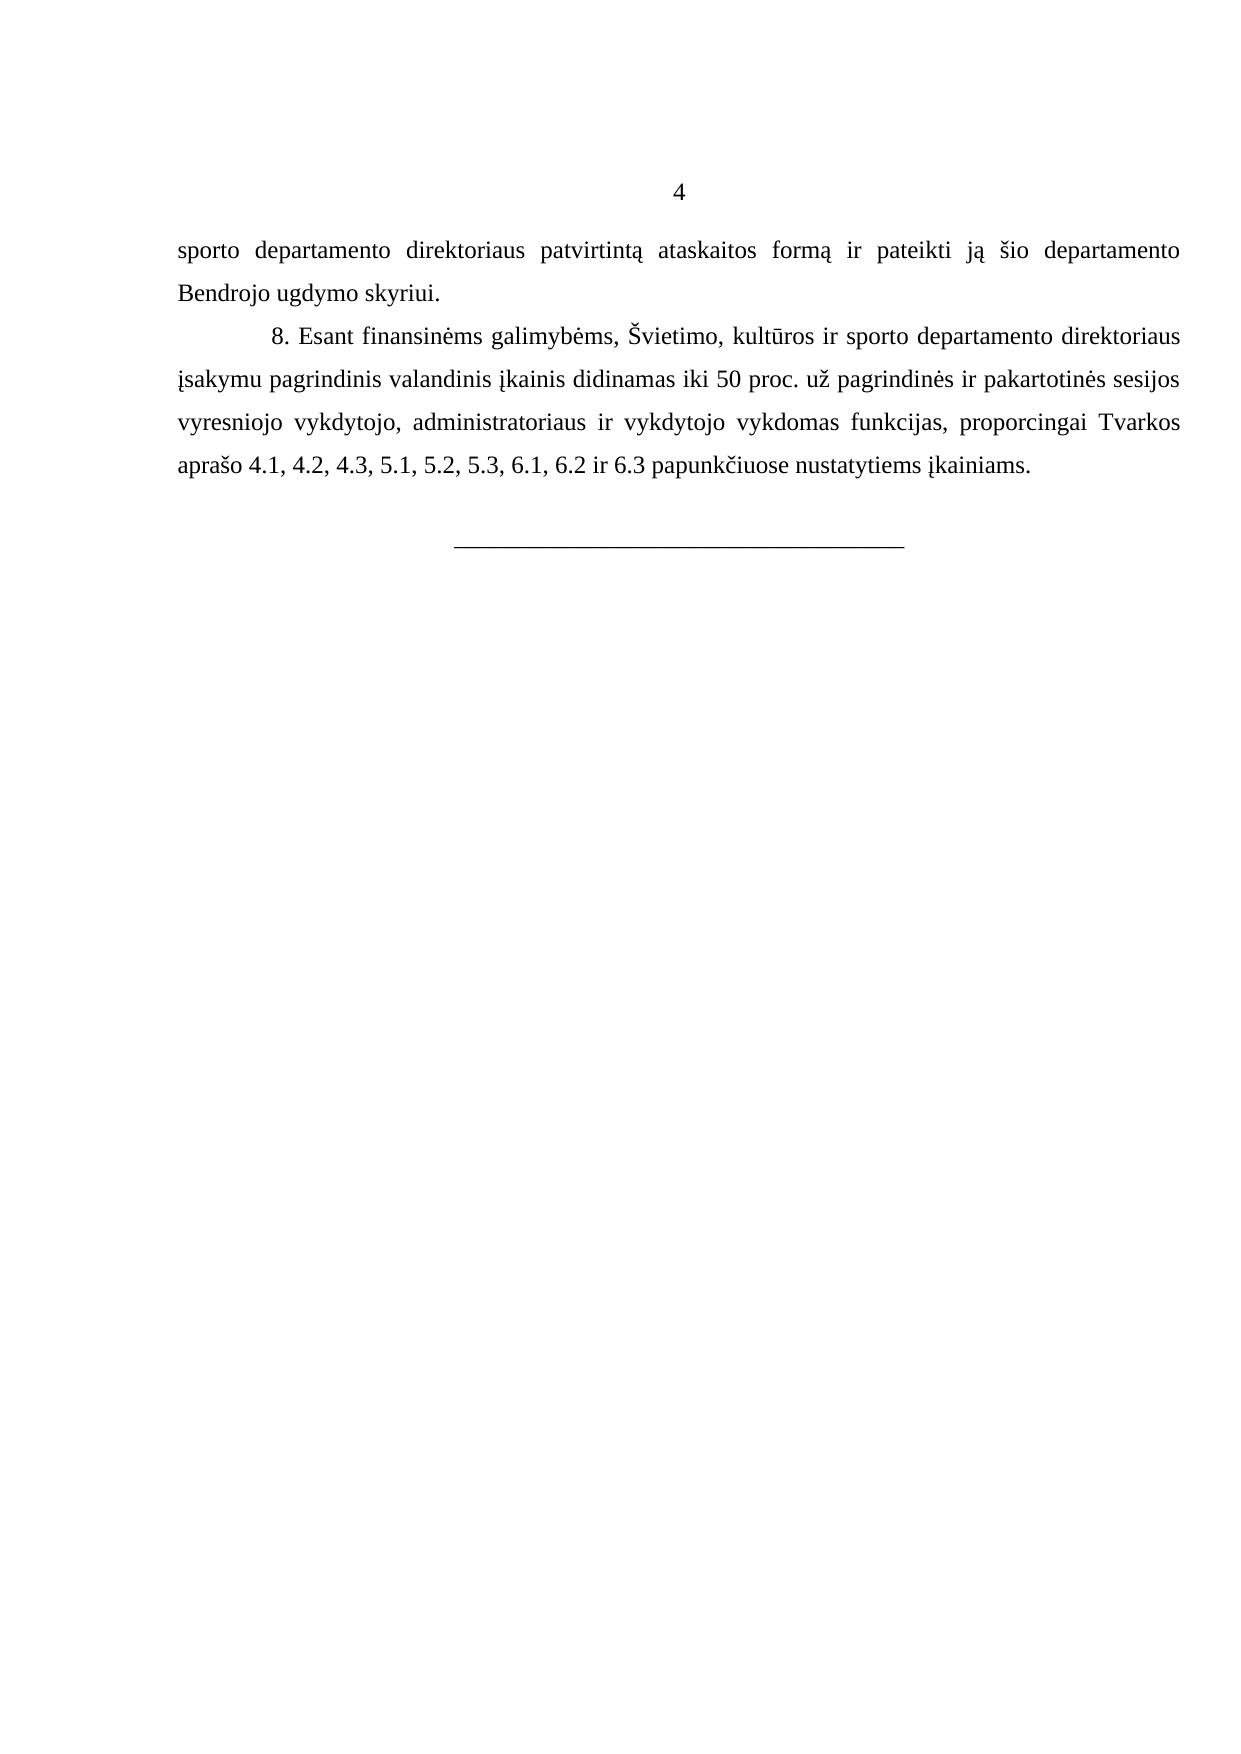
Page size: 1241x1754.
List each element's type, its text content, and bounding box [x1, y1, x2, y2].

text sporto departamento direktoriaus patvirtintą ataskaitos formą ir pateikti ją šio departamento Bendrojo ugdymo skyriui. [177, 235, 1181, 307]
text 8. Esant finansinėms galimybėms, Švietimo, kultūros ir sporto departamento direktoriaus įsakymu pagrindinis valandinis įkainis didinamas iki 50 proc. už pagrindinės ir pakartotinės sesijos vyresniojo vykdytojo, administratoriaus ir vykdytojo vykdomas funkcijas, proporcingai Tvarkos aprašo 4.1, 4.2, 4.3, 5.1, 5.2, 5.3, 6.1, 6.2 ir 6.3 papunkčiuose nustatytiems įkainiams. [177, 321, 1181, 479]
text ____________________________________ [177, 522, 1181, 551]
